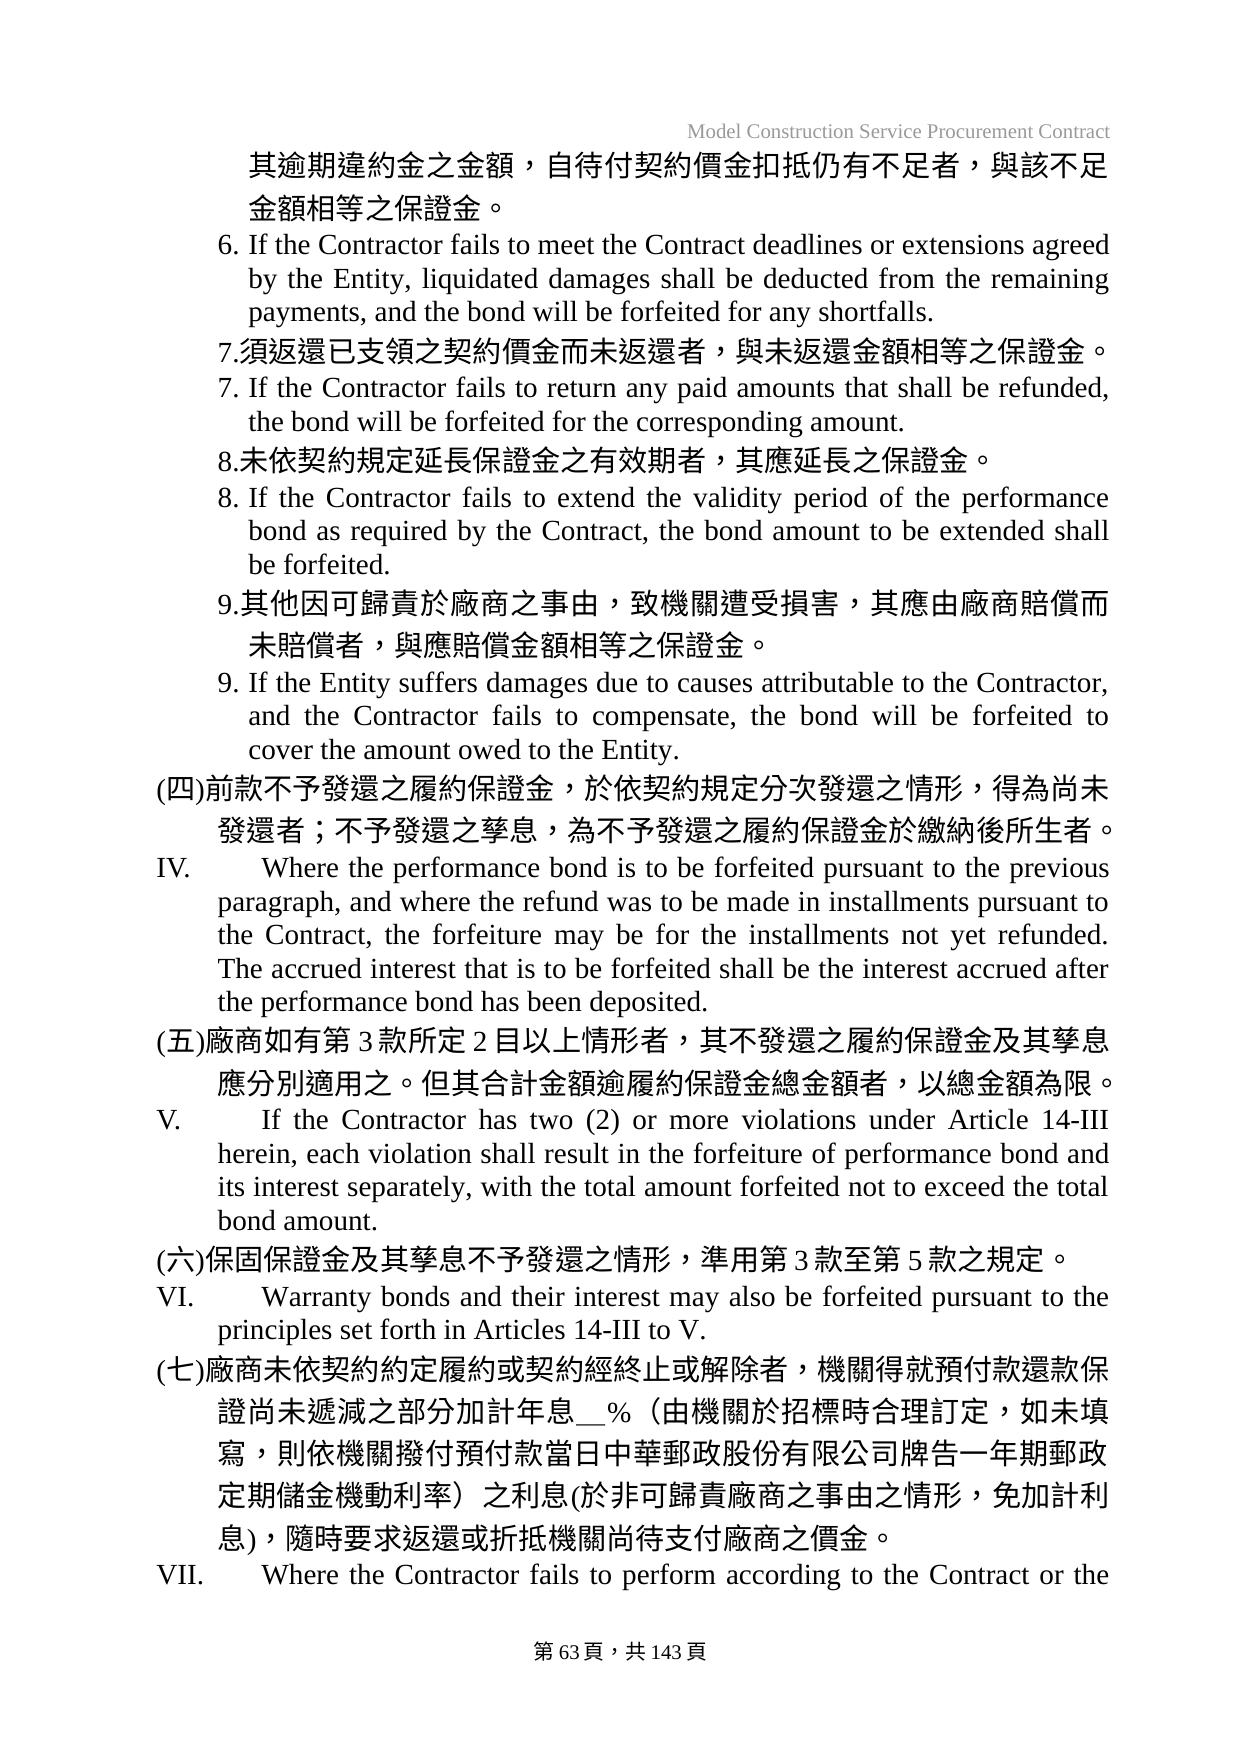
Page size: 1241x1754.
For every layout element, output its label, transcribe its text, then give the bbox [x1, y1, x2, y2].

text 7.須返還已支領之契約價金而未返還者，與未返還金額相等之保證金。 [217, 328, 1110, 370]
text (四)前款不予發還之履約保證金，於依契約規定分次發還之情形，得為尚未發還者；不予發還之孳息，為不予發還之履約保證金於繳納後所生者。 [156, 766, 1110, 850]
text 8.未依契約規定延長保證金之有效期者，其應延長之保證金。 [217, 437, 1110, 480]
text 7. If the Contractor fails to return any paid amounts that shall be refunded, the bond will be forfeited for the corresponding amount. [217, 370, 1110, 437]
text (七)廠商未依契約約定履約或契約經終止或解除者，機關得就預付款還款保證尚未遞減之部分加計年息＿%（由機關於招標時合理訂定，如未填寫，則依機關撥付預付款當日中華郵政股份有限公司牌告一年期郵政定期儲金機動利率）之利息(於非可歸責廠商之事由之情形，免加計利息)，隨時要求返還或折抵機關尚待支付廠商之價金。 [156, 1346, 1110, 1557]
text 其逾期違約金之金額，自待付契約價金扣抵仍有不足者，與該不足金額相等之保證金。 [217, 143, 1110, 227]
text VI. Warranty bonds and their interest may also be forfeited pursuant to the principles set forth in Articles 14-III to V. [156, 1279, 1110, 1346]
text 9.其他因可歸責於廠商之事由，致機關遭受損害，其應由廠商賠償而未賠償者，與應賠償金額相等之保證金。 [217, 580, 1110, 665]
text (六)保固保證金及其孳息不予發還之情形，準用第3款至第5款之規定。 [156, 1237, 1110, 1279]
text VII. Where the Contractor fails to perform according to the Contract or the [156, 1557, 1110, 1591]
text 9. If the Entity suffers damages due to causes attributable to the Contractor, and the Contractor fails to compensate, the bond will be forfeited to cover the amount owed to the Entity. [217, 665, 1110, 766]
text IV. Where the performance bond is to be forfeited pursuant to the previous paragraph, and where the refund was to be made in installments pursuant to the Contract, the forfeiture may be for the installments not yet refunded. The accrued interest that is to be forfeited shall be the interest accrued after the performance bond has been deposited. [156, 850, 1110, 1018]
text 6. If the Contractor fails to meet the Contract deadlines or extensions agreed by the Entity, liquidated damages shall be deducted from the remaining payments, and the bond will be forfeited for any shortfalls. [217, 227, 1110, 328]
text 8. If the Contractor fails to extend the validity period of the performance bond as required by the Contract, the bond amount to be extended shall be forfeited. [217, 480, 1110, 580]
text V. If the Contractor has two (2) or more violations under Article 14-III herein, each violation shall result in the forfeiture of performance bond and its interest separately, with the total amount forfeited not to exceed the total bond amount. [156, 1102, 1110, 1237]
text (五)廠商如有第3款所定2目以上情形者，其不發還之履約保證金及其孳息應分別適用之。但其合計金額逾履約保證金總金額者，以總金額為限。 [156, 1018, 1110, 1102]
